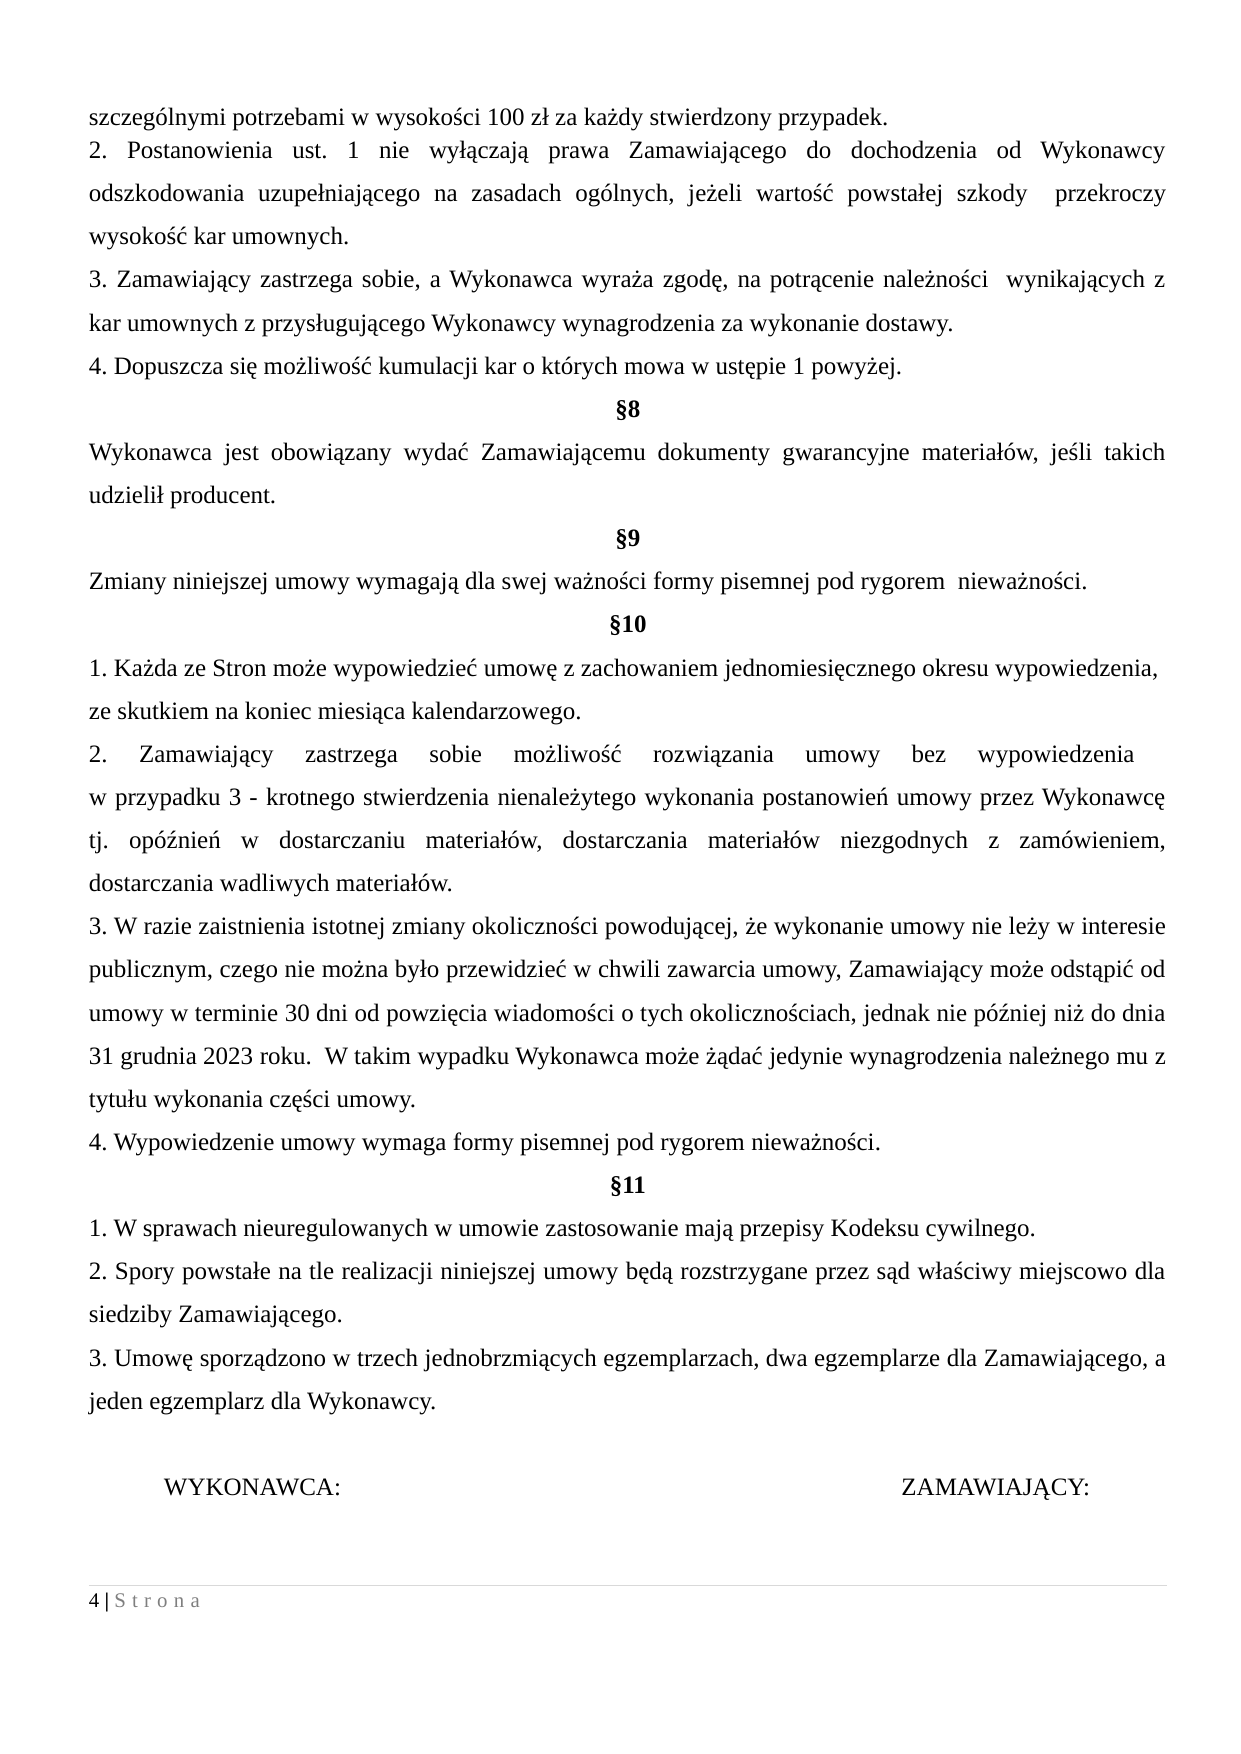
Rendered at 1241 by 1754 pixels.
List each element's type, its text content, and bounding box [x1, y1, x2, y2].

text szczególnymi potrzebami w wysokości 100 zł za każdy stwierdzony przypadek. [89, 102, 1167, 131]
text §8 [89, 394, 1167, 423]
text §10 [89, 609, 1167, 638]
text 3. Umowę sporządzono w trzech jednobrzmiących egzemplarzach, dwa egzemplarze dla Zamawiającego, a jeden egzemplarz dla Wykonawcy. [89, 1343, 1167, 1414]
text 4. Dopuszcza się możliwość kumulacji kar o których mowa w ustępie 1 powyżej. [89, 351, 1167, 379]
text §11 [89, 1170, 1167, 1199]
text 2. Postanowienia ust. 1 nie wyłączają prawa Zamawiającego do dochodzenia od Wykonawcy odszkodowania uzupełniającego na zasadach ogólnych, jeżeli wartość powstałej szkody przekroczy wysokość kar umownych. [89, 135, 1167, 250]
text Wykonawca jest obowiązany wydać Zamawiającemu dokumenty gwarancyjne materiałów, jeśli takich udzielił producent. [89, 437, 1167, 509]
text 4. Wypowiedzenie umowy wymaga formy pisemnej pod rygorem nieważności. [89, 1127, 1167, 1156]
text 2. Zamawiający zastrzega sobie możliwość rozwiązania umowy bez wypowiedzenia w przypadku 3 - krotnego stwierdzenia nienależytego wykonania postanowień umowy przez Wykonawcę tj. opóźnień w dostarczaniu materiałów, dostarczania materiałów niezgodnych z zamówieniem, dostarczania wadliwych materiałów. [89, 739, 1167, 897]
text Zmiany niniejszej umowy wymagają dla swej ważności formy pisemnej pod rygorem nieważności. [89, 566, 1167, 595]
text WYKONAWCA: ZAMAWIAJĄCY: [164, 1472, 1167, 1501]
text §9 [89, 523, 1167, 552]
text 1. Każda ze Stron może wypowiedzieć umowę z zachowaniem jednomiesięcznego okresu wypowiedzenia, ze skutkiem na koniec miesiąca kalendarzowego. [89, 653, 1159, 724]
text 3. W razie zaistnienia istotnej zmiany okoliczności powodującej, że wykonanie umowy nie leży w interesie publicznym, czego nie można było przewidzieć w chwili zawarcia umowy, Zamawiający może odstąpić od umowy w terminie 30 dni od powzięcia wiadomości o tych okolicznościach, jednak nie później niż do dnia 31 grudnia 2023 roku. W takim wypadku Wykonawca może żądać jedynie wynagrodzenia należnego mu z tytułu wykonania części umowy. [89, 911, 1167, 1113]
text 1. W sprawach nieuregulowanych w umowie zastosowanie mają przepisy Kodeksu cywilnego. [89, 1213, 1167, 1242]
text 3. Zamawiający zastrzega sobie, a Wykonawca wyraża zgodę, na potrącenie należności wynikających z kar umownych z przysługującego Wykonawcy wynagrodzenia za wykonanie dostawy. [89, 264, 1167, 336]
text 2. Spory powstałe na tle realizacji niniejszej umowy będą rozstrzygane przez sąd właściwy miejscowo dla siedziby Zamawiającego. [89, 1256, 1167, 1328]
